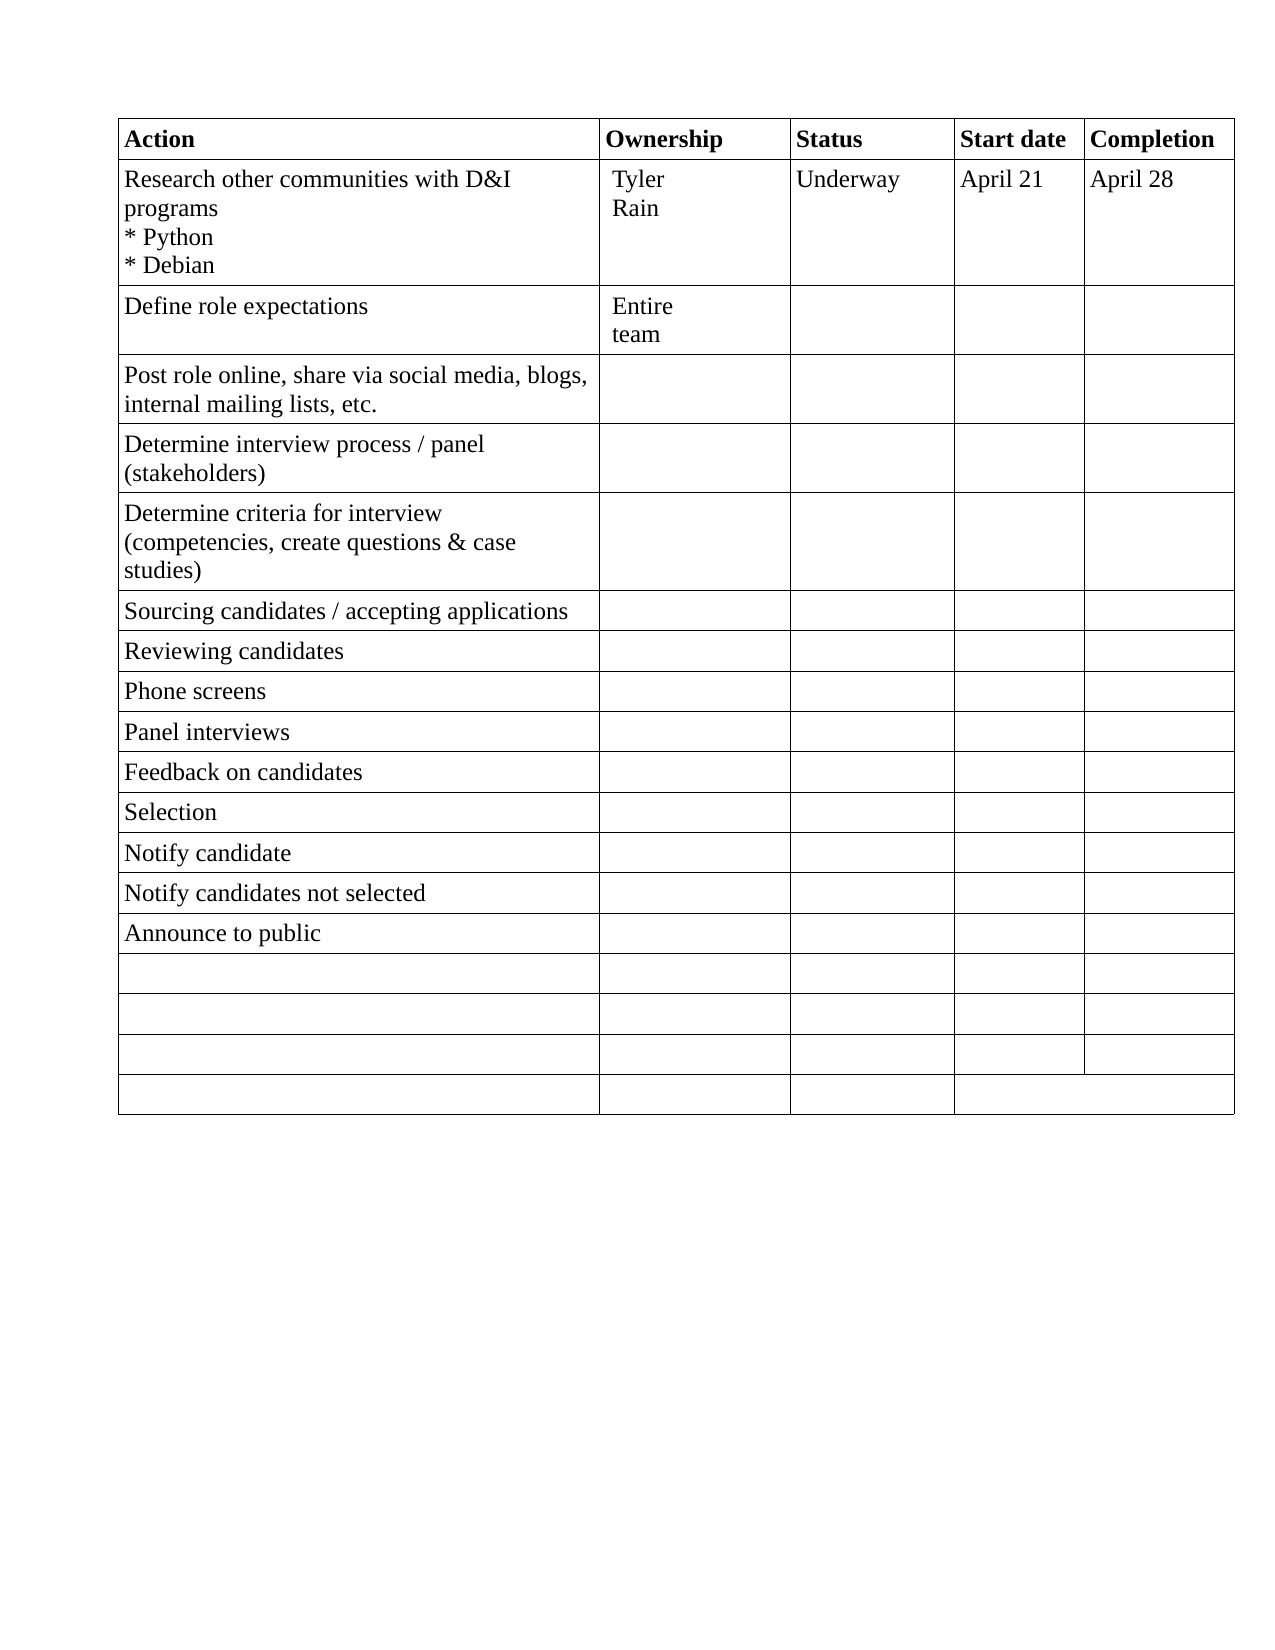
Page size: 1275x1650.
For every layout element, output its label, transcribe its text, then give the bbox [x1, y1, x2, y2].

table_cell [600, 752, 790, 792]
table_cell [955, 591, 1084, 630]
table_cell [955, 424, 1084, 492]
table_cell [955, 793, 1084, 832]
table_cell [955, 833, 1084, 872]
table_cell Notify candidate [119, 833, 599, 872]
table_cell [791, 672, 954, 711]
table_cell [791, 1035, 954, 1074]
table_cell [1085, 1035, 1234, 1074]
table_cell Reviewing candidates [119, 631, 599, 671]
table_cell [791, 631, 954, 671]
table_cell [600, 994, 790, 1033]
table_cell [955, 954, 1084, 993]
table_cell Post role online, share via social media, blogs, internal mailing lists, etc. [119, 355, 599, 423]
table_cell [791, 286, 954, 354]
table_cell Underway [791, 160, 954, 285]
table_cell Notify candidates not selected [119, 873, 599, 912]
table_cell [955, 631, 1084, 671]
table_cell [1085, 493, 1234, 590]
table_cell Sourcing candidates / accepting applications [119, 591, 599, 630]
table_cell [791, 752, 954, 792]
table_cell Announce to public [119, 914, 599, 953]
table_cell [600, 672, 790, 711]
table_cell Panel interviews [119, 712, 599, 751]
table_cell [955, 355, 1084, 423]
table_cell [600, 1035, 790, 1074]
table_header Ownership [600, 119, 790, 158]
table_cell Phone screens [119, 672, 599, 711]
table_cell [600, 833, 790, 872]
table_cell Feedback on candidates [119, 752, 599, 792]
table_cell [1085, 286, 1234, 354]
table_cell [955, 1075, 1234, 1114]
table_cell [955, 286, 1084, 354]
table_cell [600, 631, 790, 671]
table_cell [600, 424, 790, 492]
table_cell [1085, 424, 1234, 492]
table_cell [791, 873, 954, 912]
table_cell [791, 793, 954, 832]
table_cell [1085, 873, 1234, 912]
table_cell Tyler Rain [600, 160, 790, 285]
table_cell [955, 994, 1084, 1033]
table_cell [955, 493, 1084, 590]
table_header Completion [1085, 119, 1234, 158]
table_cell [791, 493, 954, 590]
table_cell Define role expectations [119, 286, 599, 354]
table_cell [1085, 672, 1234, 711]
table_cell [791, 355, 954, 423]
table_cell [1085, 914, 1234, 953]
table_cell [119, 1035, 599, 1074]
table_cell [1085, 793, 1234, 832]
table_cell [791, 833, 954, 872]
table_cell [1085, 752, 1234, 792]
table_cell [119, 954, 599, 993]
table_cell [1085, 833, 1234, 872]
table_cell [791, 424, 954, 492]
table_cell [791, 914, 954, 953]
table_cell [600, 591, 790, 630]
table_cell Research other communities with D&I programs * Python * Debian [119, 160, 599, 285]
table_cell [600, 493, 790, 590]
table_cell [1085, 712, 1234, 751]
table_cell [1085, 591, 1234, 630]
table_cell [955, 672, 1084, 711]
table_cell [955, 914, 1084, 953]
table_cell [600, 1075, 790, 1114]
table_cell [600, 873, 790, 912]
table_cell [955, 1035, 1084, 1074]
table_cell [955, 752, 1084, 792]
table_cell [119, 994, 599, 1033]
table_cell [600, 712, 790, 751]
table_header Start date [955, 119, 1084, 158]
table_cell [1085, 994, 1234, 1033]
table_cell [119, 1075, 599, 1114]
table_cell April 21 [955, 160, 1084, 285]
table_cell [791, 591, 954, 630]
table_cell [955, 712, 1084, 751]
table_cell [791, 1075, 954, 1114]
table_cell April 28 [1085, 160, 1234, 285]
table_cell [600, 954, 790, 993]
table_cell [791, 712, 954, 751]
table_cell [600, 793, 790, 832]
table_cell Entire team [600, 286, 790, 354]
table_cell [791, 954, 954, 993]
table_cell [1085, 355, 1234, 423]
table_header Status [791, 119, 954, 158]
table_header Action [119, 119, 599, 158]
table_cell [955, 873, 1084, 912]
table_cell [600, 914, 790, 953]
table_cell [791, 994, 954, 1033]
table_cell Determine interview process / panel (stakeholders) [119, 424, 599, 492]
table_cell [1085, 954, 1234, 993]
table_cell [600, 355, 790, 423]
table_cell Selection [119, 793, 599, 832]
table_cell [1085, 631, 1234, 671]
table_cell Determine criteria for interview (competencies, create questions & case studies) [119, 493, 599, 590]
